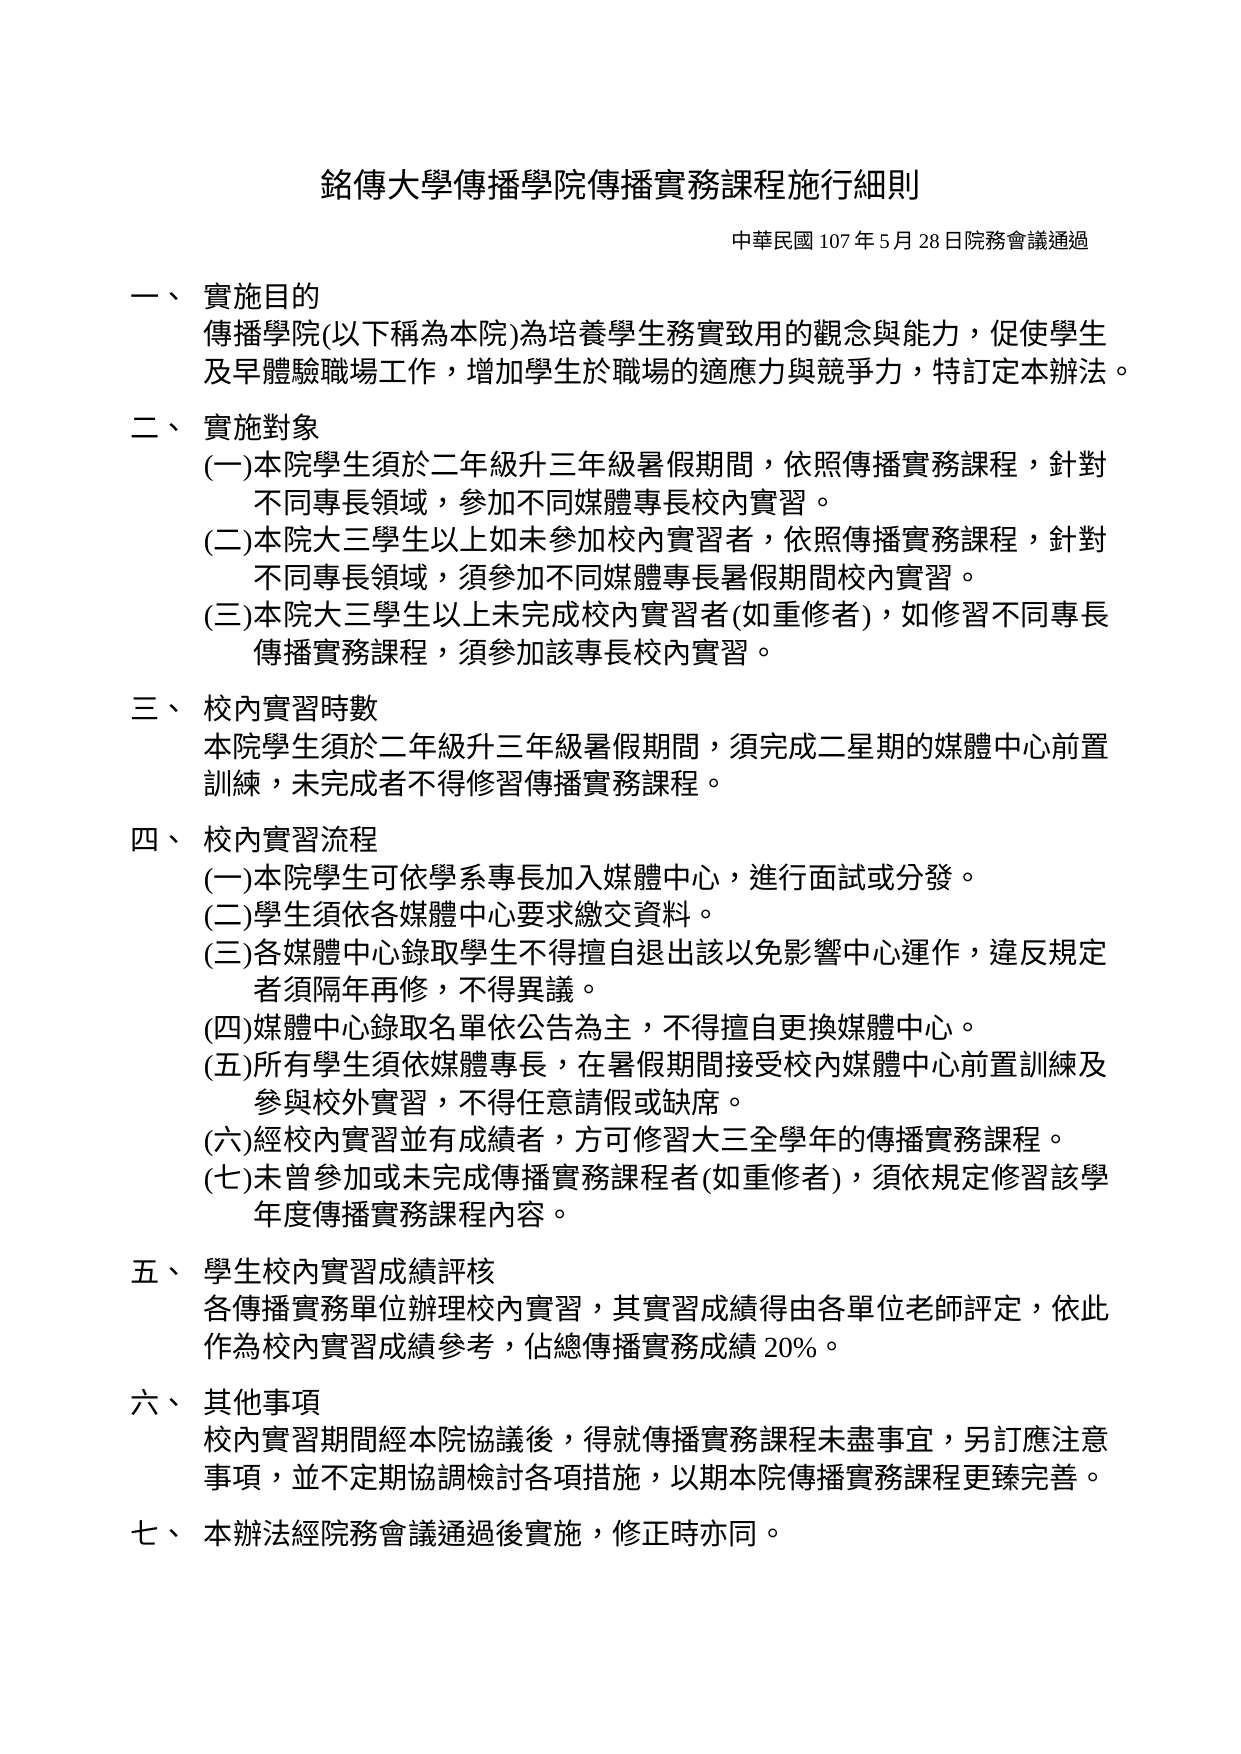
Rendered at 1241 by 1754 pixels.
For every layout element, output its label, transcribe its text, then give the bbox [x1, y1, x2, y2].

list 學生須依各媒體中心要求繳交資料。 [204, 896, 1110, 933]
list 經校內實習並有成績者，方可修習大三全學年的傳播實務課程。 [204, 1121, 1110, 1158]
text 本院學生須於二年級升三年級暑假期間，須完成二星期的媒體中心前置訓練，未完成者不得修習傳播實務課程。 [203, 727, 1110, 802]
list 學生校內實習成績評核 [130, 1252, 1110, 1289]
text 各傳播實務單位辦理校內實習，其實習成績得由各單位老師評定，依此作為校內實習成績參考，佔總傳播實務成績20%。 [203, 1289, 1110, 1364]
text 銘傳大學傳播學院傳播實務課程施行細則 [130, 146, 1110, 221]
list 本院大三學生以上未完成校內實習者(如重修者)，如修習不同專長傳播實務課程，須參加該專長校內實習。 [204, 596, 1110, 671]
list 校內實習時數 [130, 689, 1110, 727]
list 校內實習流程 [130, 821, 1110, 858]
list 本辦法經院務會議通過後實施，修正時亦同。 [130, 1514, 1110, 1552]
list 所有學生須依媒體專長，在暑假期間接受校內媒體中心前置訓練及參與校外實習，不得任意請假或缺席。 [204, 1046, 1110, 1121]
list 各媒體中心錄取學生不得擅自退出該以免影響中心運作，違反規定者須隔年再修，不得異議。 [204, 933, 1110, 1008]
list 實施目的 [130, 277, 1110, 314]
text 中華民國107年5月28日院務會議通過 [180, 221, 1089, 258]
list 實施對象 [130, 408, 1110, 446]
list 未曾參加或未完成傳播實務課程者(如重修者)，須依規定修習該學年度傳播實務課程內容。 [204, 1158, 1110, 1233]
list 其他事項 [130, 1383, 1110, 1421]
text 傳播學院(以下稱為本院)為培養學生務實致用的觀念與能力，促使學生及早體驗職場工作，增加學生於職場的適應力與競爭力，特訂定本辦法。 [203, 314, 1110, 389]
list 本院學生可依學系專長加入媒體中心，進行面試或分發。 [204, 858, 1110, 896]
list 媒體中心錄取名單依公告為主，不得擅自更換媒體中心。 [204, 1008, 1110, 1046]
text 校內實習期間經本院協議後，得就傳播實務課程未盡事宜，另訂應注意事項，並不定期協調檢討各項措施，以期本院傳播實務課程更臻完善。 [203, 1421, 1110, 1496]
list 本院大三學生以上如未參加校內實習者，依照傳播實務課程，針對不同專長領域，須參加不同媒體專長暑假期間校內實習。 [204, 521, 1110, 596]
list 本院學生須於二年級升三年級暑假期間，依照傳播實務課程，針對不同專長領域，參加不同媒體專長校內實習。 [204, 446, 1110, 521]
